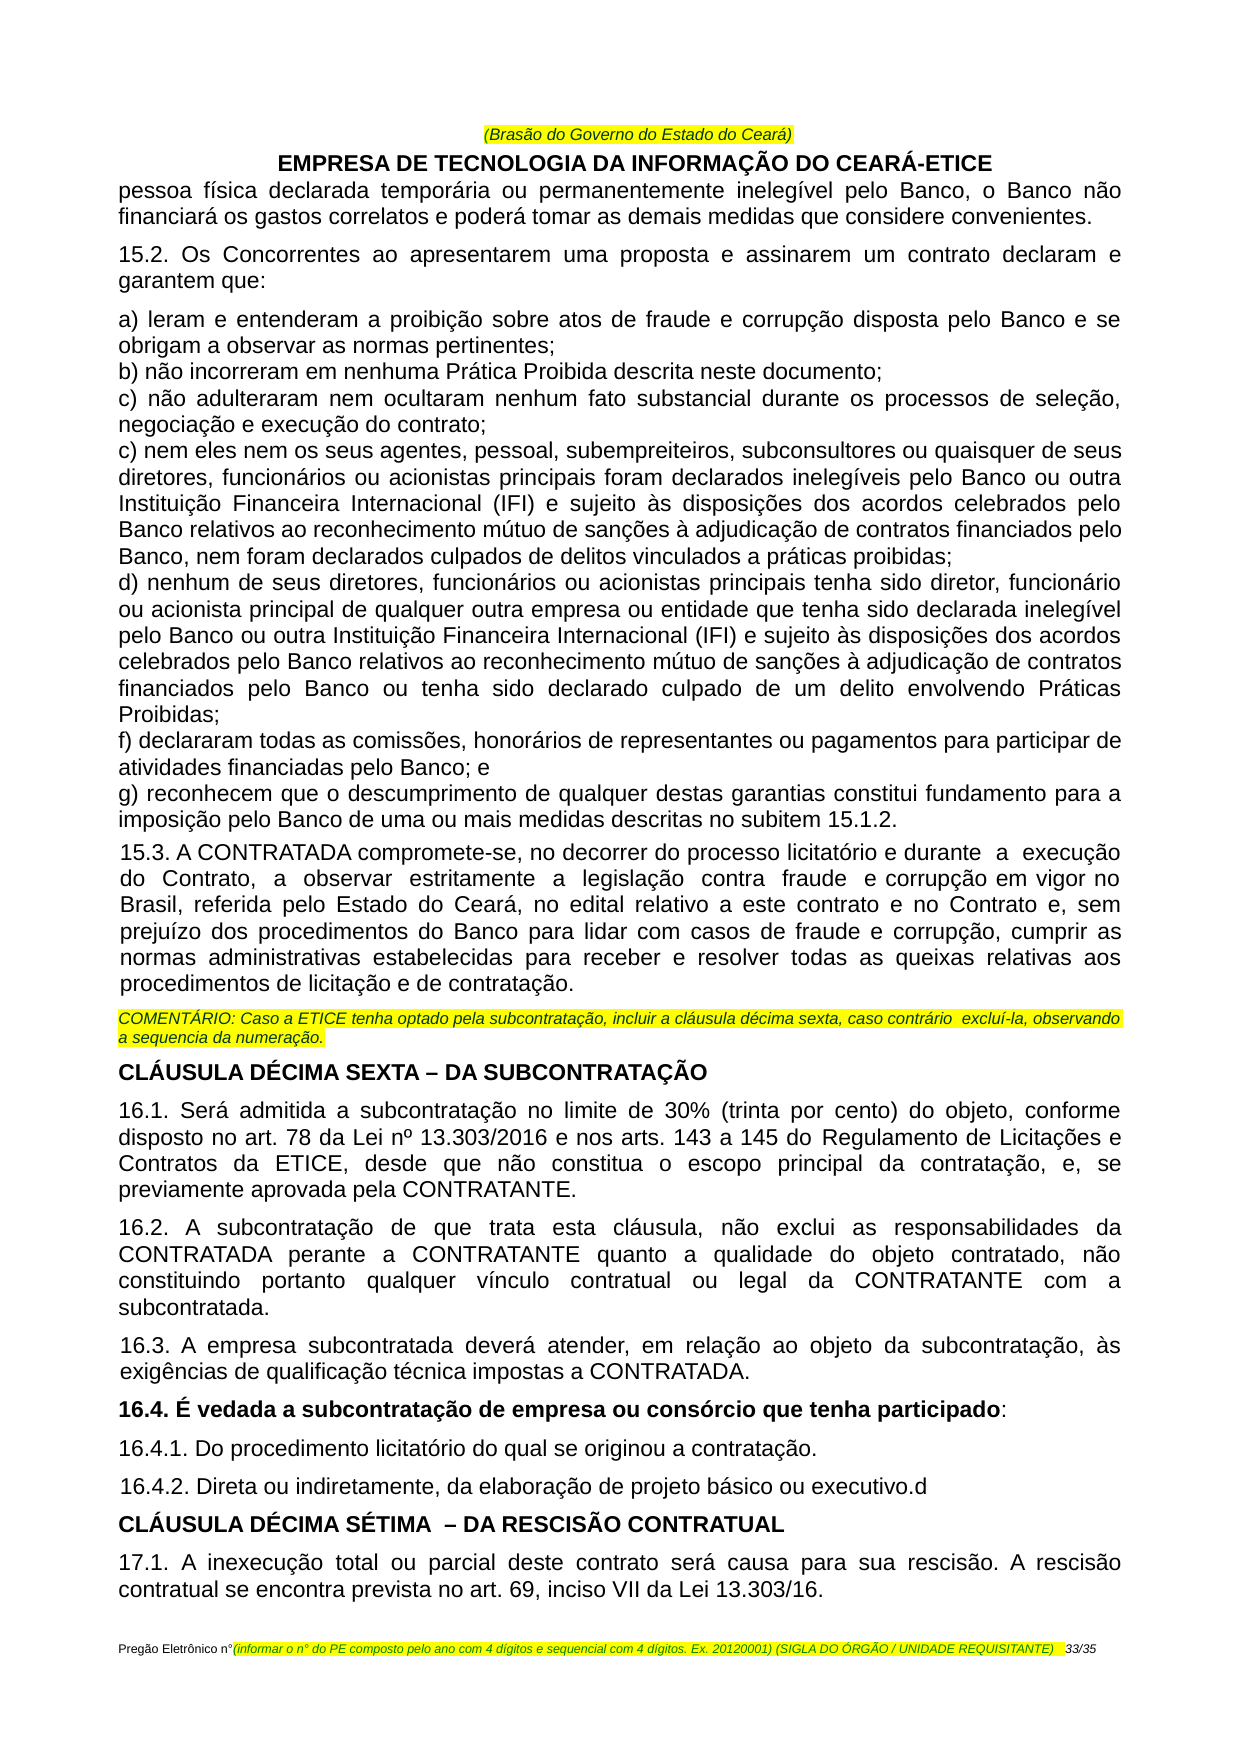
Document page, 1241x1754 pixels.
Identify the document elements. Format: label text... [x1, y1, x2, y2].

text f) declararam todas as comissões, honorários de representantes ou pagamentos para participar de atividades financiadas pelo Banco; e [118, 727, 1122, 780]
text b) não incorreram em nenhuma Prática Proibida descrita neste documento; [118, 358, 1122, 385]
text 16.4.2. Direta ou indiretamente, da elaboração de projeto básico ou executivo.d [119, 1473, 1122, 1499]
text pessoa física declarada temporária ou permanentemente inelegível pelo Banco, o Banco não financiará os gastos correlatos e poderá tomar as demais medidas que considere convenientes. [118, 177, 1122, 229]
text 16.3. A empresa subcontratada deverá atender, em relação ao objeto da subcontratação, às exigências de qualificação técnica impostas a CONTRATADA. [119, 1332, 1122, 1384]
text 17.1. A inexecução total ou parcial deste contrato será causa para sua rescisão. A rescisão contratual se encontra prevista no art. 69, inciso VII da Lei 13.303/16. [118, 1549, 1122, 1602]
text CLÁUSULA DÉCIMA SEXTA – DA SUBCONTRATAÇÃO [118, 1059, 1122, 1085]
text c) nem eles nem os seus agentes, pessoal, subempreiteiros, subconsultores ou quaisquer de seus diretores, funcionários ou acionistas principais foram declarados inelegíveis pelo Banco ou outra Instituição Financeira Internacional (IFI) e sujeito às disposições dos acordos celebrados pelo Banco relativos ao reconhecimento mútuo de sanções à adjudicação de contratos financiados pelo Banco, nem foram declarados culpados de delitos vinculados a práticas proibidas; [118, 437, 1122, 569]
text d) nenhum de seus diretores, funcionários ou acionistas principais tenha sido diretor, funcionário ou acionista principal de qualquer outra empresa ou entidade que tenha sido declarada inelegível pelo Banco ou outra Instituição Financeira Internacional (IFI) e sujeito às disposições dos acordos celebrados pelo Banco relativos ao reconhecimento mútuo de sanções à adjudicação de contratos financiados pelo Banco ou tenha sido declarado culpado de um delito envolvendo Práticas Proibidas; [118, 569, 1122, 727]
text 16.4. É vedada a subcontratação de empresa ou consórcio que tenha participado: [118, 1396, 1123, 1423]
text CLÁUSULA DÉCIMA SÉTIMA – DA RESCISÃO CONTRATUAL [118, 1511, 1122, 1537]
text COMENTÁRIO: Caso a ETICE tenha optado pela subcontratação, incluir a cláusula décima sexta, caso contrário excluí-la, observando a sequencia da numeração. [118, 1009, 1123, 1047]
text 16.2. A subcontratação de que trata esta cláusula, não exclui as responsabilidades da CONTRATADA perante a CONTRATANTE quanto a qualidade do objeto contratado, não constituindo portanto qualquer vínculo contratual ou legal da CONTRATANTE com a subcontratada. [118, 1214, 1122, 1320]
text 16.4.1. Do procedimento licitatório do qual se originou a contratação. [118, 1434, 1123, 1461]
text c) não adulteraram nem ocultaram nenhum fato substancial durante os processos de seleção, negociação e execução do contrato; [118, 385, 1122, 437]
text 16.1. Será admitida a subcontratação no limite de 30% (trinta por cento) do objeto, conforme disposto no art. 78 da Lei nº 13.303/2016 e nos arts. 143 a 145 do Regulamento de Licitações e Contratos da ETICE, desde que não constitua o escopo principal da contratação, e, se previamente aprovada pela CONTRATANTE. [118, 1097, 1122, 1202]
text 15.2. Os Concorrentes ao apresentarem uma proposta e assinarem um contrato declaram e garantem que: [118, 241, 1122, 294]
text a) leram e entenderam a proibição sobre atos de fraude e corrupção disposta pelo Banco e se obrigam a observar as normas pertinentes; [118, 306, 1122, 358]
text g) reconhecem que o descumprimento de qualquer destas garantias constitui fundamento para a imposição pelo Banco de uma ou mais medidas descritas no subitem 15.1.2. [118, 780, 1122, 833]
text 15.3. A CONTRATADA compromete-se, no decorrer do processo licitatório e durante a execução do Contrato, a observar estritamente a legislação contra fraude e corrupção em vigor no Brasil, referida pelo Estado do Ceará, no edital relativo a este contrato e no Contrato e, sem prejuízo dos procedimentos do Banco para lidar com casos de fraude e corrupção, cumprir as normas administrativas estabelecidas para receber e resolver todas as queixas relativas aos procedimentos de licitação e de contratação. [119, 839, 1122, 997]
